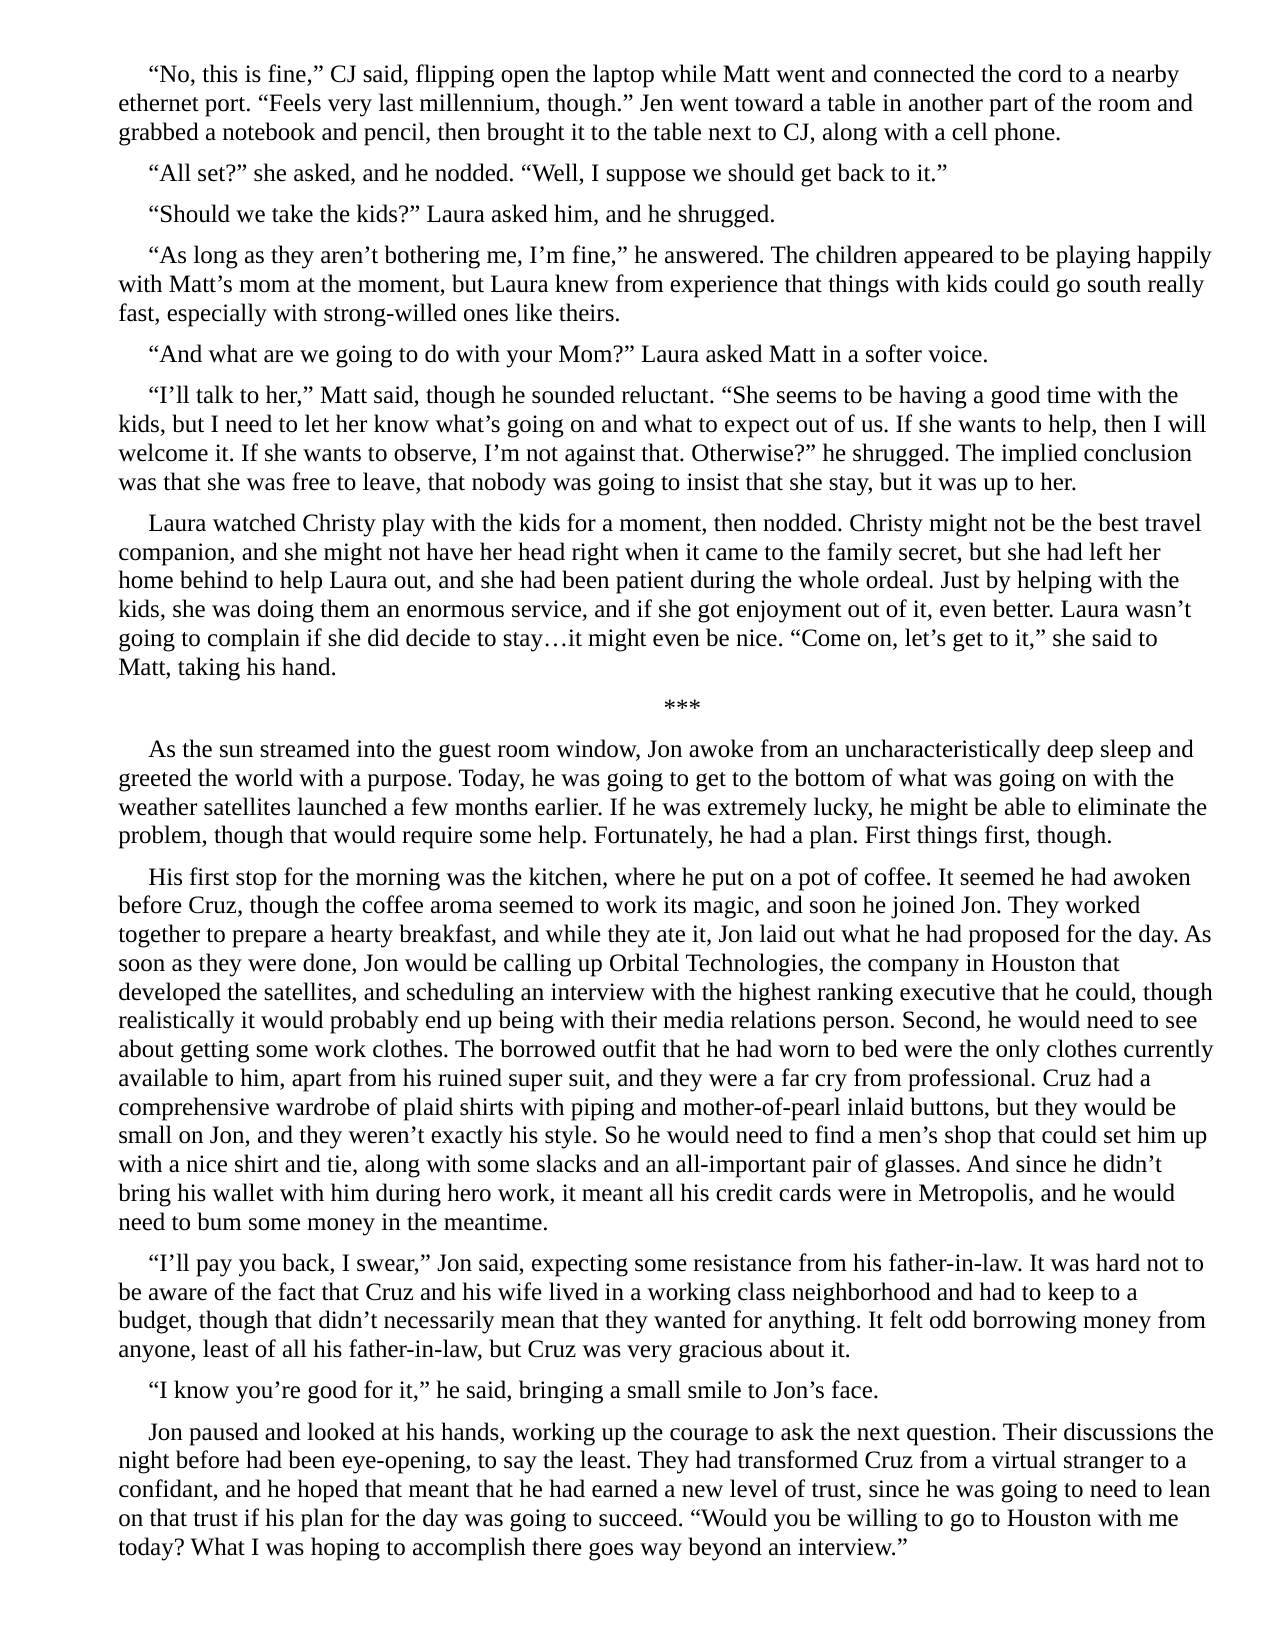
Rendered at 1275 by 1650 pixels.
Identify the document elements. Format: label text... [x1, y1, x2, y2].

text “And what are we going to do with your Mom?” Laura asked Matt in a softer voice. [118, 339, 1216, 368]
text “As long as they aren’t bothering me, I’m fine,” he answered. The children appeared to be playing happily with Matt’s mom at the moment, but Laura knew from experience that things with kids could go south really fast, especially with strong-willed ones like theirs. [118, 240, 1216, 327]
text “Should we take the kids?” Laura asked him, and he shrugged. [118, 199, 1216, 228]
text His first stop for the morning was the kitchen, where he put on a pot of coffee. It seemed he had awoken before Cruz, though the coffee aroma seemed to work its magic, and soon he joined Jon. They worked together to prepare a hearty breakfast, and while they ate it, Jon laid out what he had proposed for the day. As soon as they were done, Jon would be calling up Orbital Technologies, the company in Houston that developed the satellites, and scheduling an interview with the highest ranking executive that he could, though realistically it would probably end up being with their media relations person. Second, he would need to see about getting some work clothes. The borrowed outfit that he had worn to bed were the only clothes currently available to him, apart from his ruined super suit, and they were a far cry from professional. Cruz had a comprehensive wardrobe of plaid shirts with piping and mother-of-pearl inlaid buttons, but they would be small on Jon, and they weren’t exactly his style. So he would need to find a men’s shop that could set him up with a nice shirt and tie, along with some slacks and an all-important pair of glasses. And since he didn’t bring his wallet with him during hero work, it meant all his credit cards were in Metropolis, and he would need to bum some money in the meantime. [118, 862, 1216, 1235]
text “All set?” she asked, and he nodded. “Well, I suppose we should get back to it.” [118, 158, 1216, 187]
text “I’ll talk to her,” Matt said, though he sounded reluctant. “She seems to be having a good time with the kids, but I need to let her know what’s going on and what to expect out of us. If she wants to help, then I will welcome it. If she wants to observe, I’m not against that. Otherwise?” he shrugged. The implied conclusion was that she was free to leave, that nobody was going to insist that she stay, but it was up to her. [118, 380, 1216, 495]
text *** [118, 693, 1216, 722]
text “I’ll pay you back, I swear,” Jon said, expecting some resistance from his father-in-law. It was hard not to be aware of the fact that Cruz and his wife lived in a working class neighborhood and had to keep to a budget, though that didn’t necessarily mean that they wanted for anything. It felt odd borrowing money from anyone, least of all his father-in-law, but Cruz was very gracious about it. [118, 1248, 1216, 1363]
text “No, this is fine,” CJ said, flipping open the laptop while Matt went and connected the cord to a nearby ethernet port. “Feels very last millennium, though.” Jen went toward a table in another part of the room and grabbed a notebook and pencil, then brought it to the table next to CJ, along with a cell phone. [118, 59, 1216, 145]
text Laura watched Christy play with the kids for a moment, then nodded. Christy might not be the best travel companion, and she might not have her head right when it came to the family secret, but she had left her home behind to help Laura out, and she had been patient during the whole ordeal. Just by helping with the kids, she was doing them an enormous service, and if she got enjoyment out of it, even better. Laura wasn’t going to complain if she did decide to stay…it might even be nice. “Come on, let’s get to it,” she said to Matt, taking his hand. [118, 508, 1216, 680]
text Jon paused and looked at his hands, working up the courage to ask the next question. Their discussions the night before had been eye-opening, to say the least. They had transformed Cruz from a virtual stranger to a confidant, and he hoped that meant that he had earned a new level of trust, since he was going to need to lean on that trust if his plan for the day was going to succeed. “Would you be willing to go to Houston with me today? What I was hoping to accomplish there goes way beyond an interview.” [118, 1417, 1216, 1560]
text As the sun streamed into the guest room window, Jon awoke from an uncharacteristically deep sleep and greeted the world with a purpose. Today, he was going to get to the bottom of what was going on with the weather satellites launched a few months earlier. If he was extremely lucky, he might be able to eliminate the problem, though that would require some help. Fortunately, he had a plan. First things first, though. [118, 734, 1216, 849]
text “I know you’re good for it,” he said, bringing a small smile to Jon’s face. [118, 1375, 1216, 1404]
